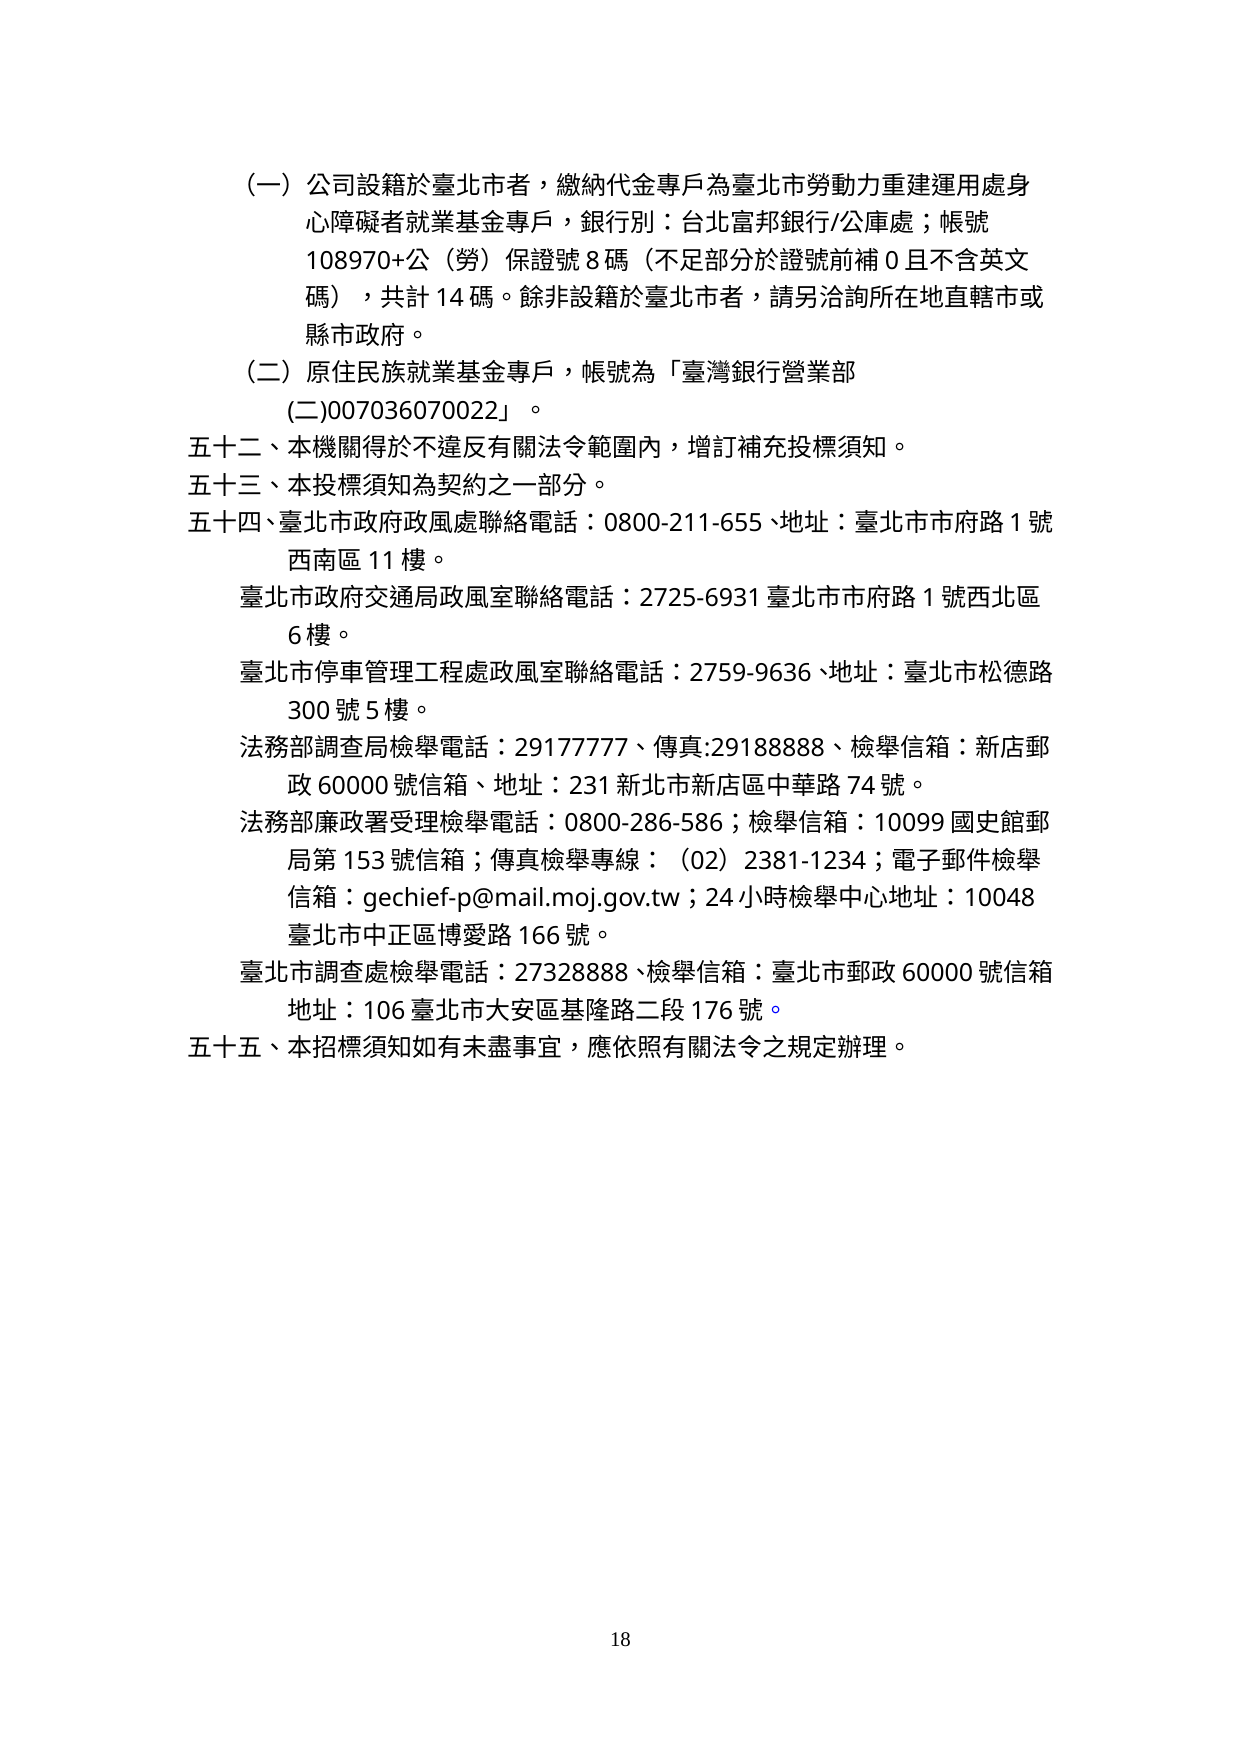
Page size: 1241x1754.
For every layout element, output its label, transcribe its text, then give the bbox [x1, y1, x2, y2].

text 五十四、臺北市政府政風處聯絡電話：0800-211-655、地址：臺北市市府路1號西南區11樓。 [187, 502, 1053, 577]
text 五十三、本投標須知為契約之一部分。 [187, 464, 1053, 502]
text 五十五、本招標須知如有未盡事宜，應依照有關法令之規定辦理。 [187, 1027, 1053, 1064]
text 法務部調查局檢舉電話：29177777、傳真:29188888、檢舉信箱：新店郵政60000號信箱、地址：231新北市新店區中華路74號。 [187, 727, 1053, 802]
text 法務部廉政署受理檢舉電話：0800-286-586；檢舉信箱：10099國史館郵局第153號信箱；傳真檢舉專線：（02）2381-1234；電子郵件檢舉信箱：gechief-p@mail.moj.gov.tw；24小時檢舉中心地址：10048臺北市中正區博愛路166號。 [187, 802, 1053, 952]
text 臺北市停車管理工程處政風室聯絡電話：2759-9636、地址：臺北市松德路300號5樓。 [187, 652, 1053, 727]
text （二）原住民族就業基金專戶，帳號為「臺灣銀行營業部(二)007036070022」。 [231, 352, 1053, 427]
text 臺北市調查處檢舉電話：27328888、檢舉信箱：臺北市郵政60000號信箱、地址：106臺北市大安區基隆路二段176號。 [187, 952, 1053, 1027]
text 五十二、本機關得於不違反有關法令範圍內，增訂補充投標須知。 [187, 427, 1053, 464]
text （一）公司設籍於臺北市者，繳納代金專戶為臺北市勞動力重建運用處身心障礙者就業基金專戶，銀行別：台北富邦銀行/公庫處；帳號108970+公（勞）保證號8碼（不足部分於證號前補0且不含英文碼），共計14碼。餘非設籍於臺北市者，請另洽詢所在地直轄市或縣市政府。 [232, 164, 1053, 352]
text 臺北市政府交通局政風室聯絡電話：2725-6931臺北市市府路1號西北區6樓。 [187, 577, 1053, 652]
